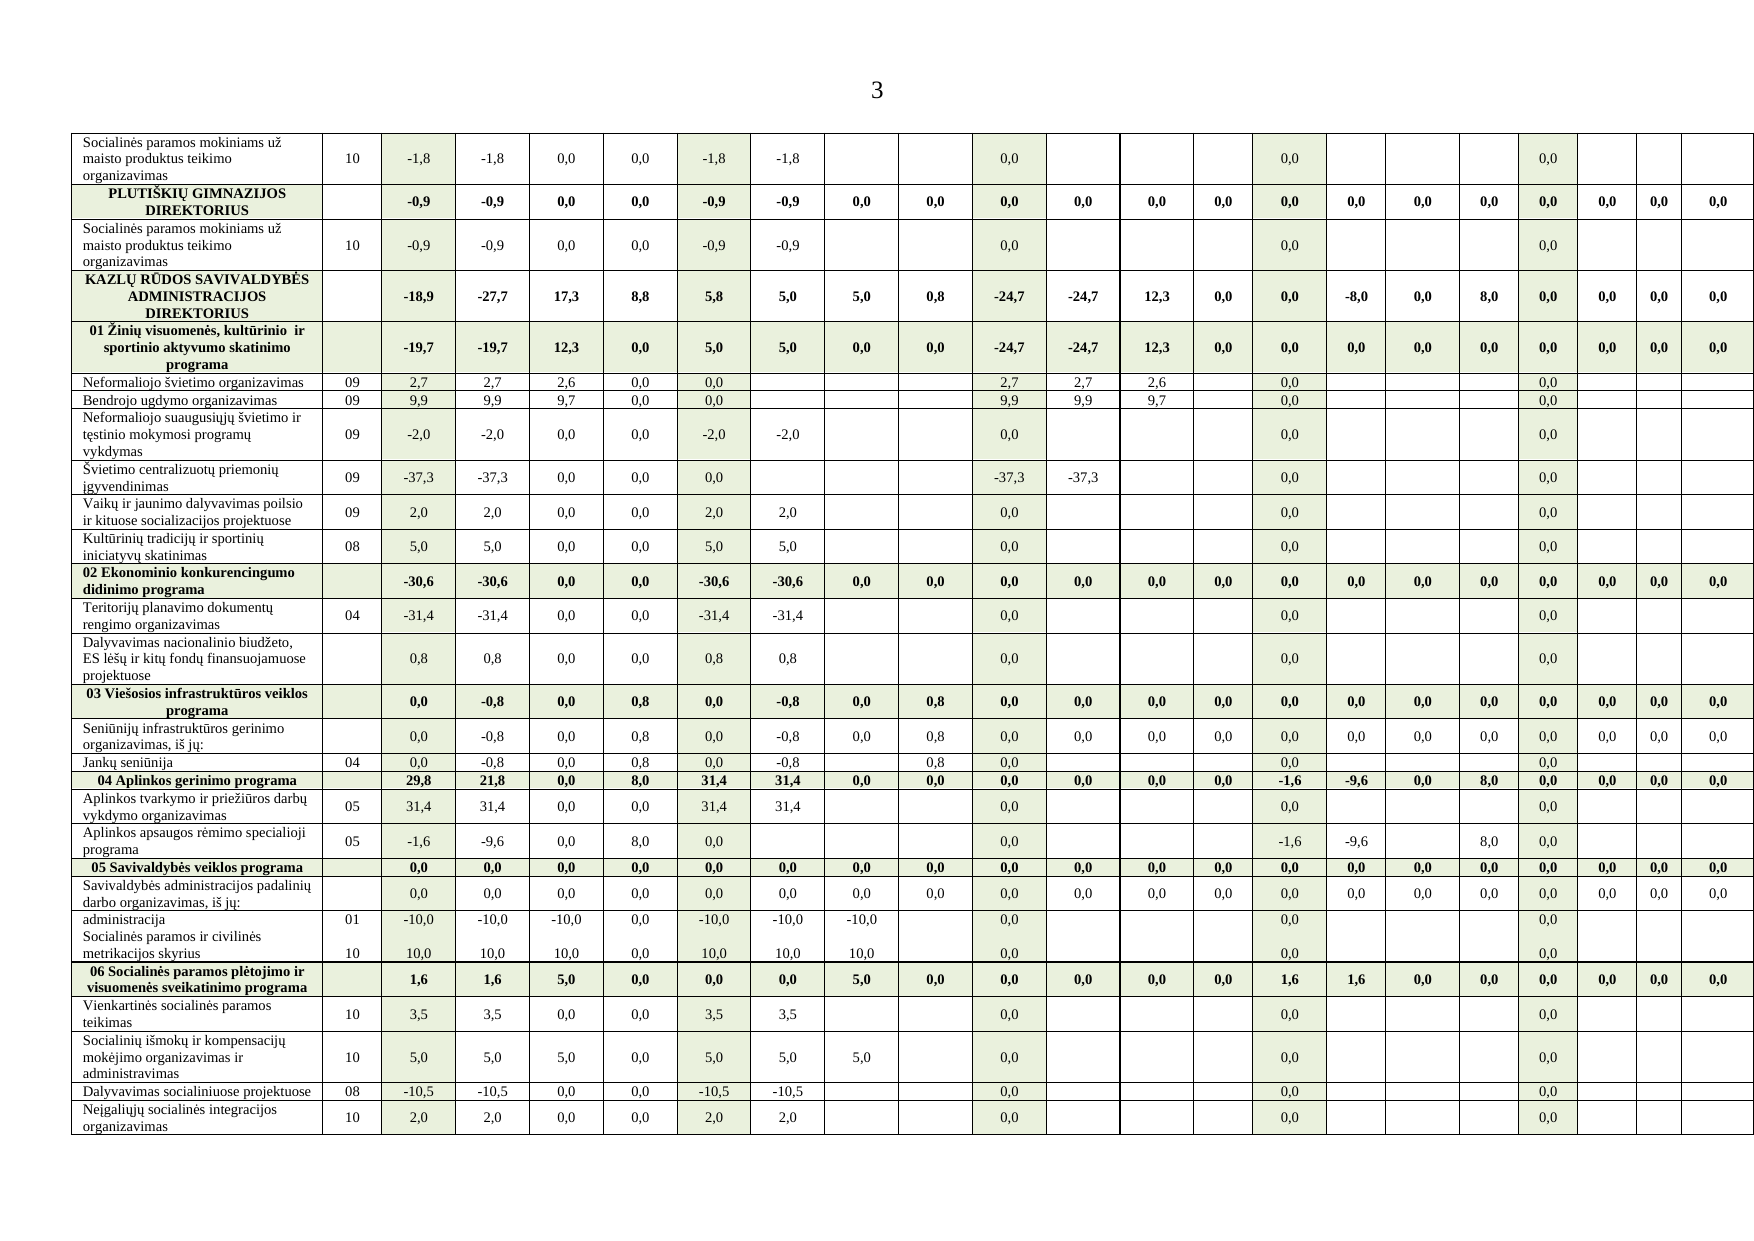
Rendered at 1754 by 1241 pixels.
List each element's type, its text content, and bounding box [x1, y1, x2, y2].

table_cell 5,0 [678, 1032, 750, 1082]
table_cell 0,0 [1578, 185, 1636, 218]
table_cell 0,0 [1519, 220, 1577, 270]
table_cell 09 [323, 374, 381, 390]
table_cell Dalyvavimas nacionalinio biudžeto, ES lėšų ir kitų fondų finansuojamuose projektuose [72, 634, 322, 684]
table_cell [1194, 134, 1252, 184]
table_cell [1460, 374, 1518, 390]
table_cell 9,9 [456, 391, 529, 408]
table_cell [1121, 530, 1193, 563]
table_cell 0,0 [382, 877, 455, 910]
table_cell 3,5 [678, 997, 750, 1031]
table_cell -10,0 10,0 [678, 911, 750, 961]
table_cell 0,0 [604, 859, 677, 876]
table_cell 8,0 [1460, 271, 1518, 321]
table_cell -0,9 [382, 220, 455, 270]
table_cell -0,9 [382, 185, 455, 218]
table_cell 0,0 [1682, 322, 1753, 372]
table_cell 0,0 [825, 859, 898, 876]
table_cell 0,0 [1682, 685, 1753, 718]
table_cell 0,0 [382, 754, 455, 771]
table_cell administracija Socialinės paramos ir civilinės metrikacijos skyrius [72, 911, 322, 961]
table_cell 0,0 [1386, 271, 1459, 321]
table_cell 1,6 [456, 963, 529, 996]
table_cell 5,0 [678, 530, 750, 563]
table_cell 2,0 [382, 1101, 455, 1134]
table_cell 10 [323, 997, 381, 1031]
table_cell [899, 461, 972, 494]
table_cell 0,0 [1327, 185, 1385, 218]
table_cell 0,0 [973, 824, 1046, 858]
table_cell 0,0 [1121, 719, 1193, 753]
table_cell [1578, 599, 1636, 632]
table_cell 2,0 [751, 1101, 824, 1134]
table_cell [1386, 1101, 1459, 1134]
table_cell 0,0 [1253, 374, 1326, 390]
table_cell 08 [323, 530, 381, 563]
table_cell 0,0 [1578, 685, 1636, 718]
table_cell 0,0 [825, 322, 898, 372]
table_cell 0,0 [1519, 772, 1577, 788]
table_cell 0,0 [1253, 391, 1326, 408]
table_cell 0,0 [530, 997, 603, 1031]
table_cell [825, 1101, 898, 1134]
table_cell [323, 877, 381, 910]
table_cell [1682, 997, 1753, 1031]
table_cell 0,0 0,0 [973, 911, 1046, 961]
table_cell [1386, 495, 1459, 529]
table_cell [825, 374, 898, 390]
table_cell 0,0 [1519, 997, 1577, 1031]
table_cell 5,8 [678, 271, 750, 321]
table_cell [1121, 409, 1193, 459]
table_cell 0,0 [1519, 877, 1577, 910]
table_cell 0,0 [1194, 877, 1252, 910]
table_cell [1047, 599, 1119, 632]
table_cell 0,0 [678, 824, 750, 858]
table_cell 2,6 [530, 374, 603, 390]
table_cell 0,0 [1519, 1032, 1577, 1082]
table_cell 0,0 [1578, 772, 1636, 788]
table_cell 0,0 [1253, 564, 1326, 598]
table_cell [1578, 134, 1636, 184]
table_cell [1386, 1032, 1459, 1082]
table_cell -0,9 [678, 220, 750, 270]
table_cell [1327, 391, 1385, 408]
table_cell [1194, 530, 1252, 563]
table_cell 0,0 [1386, 564, 1459, 598]
table_cell 0,0 [1253, 1032, 1326, 1082]
table_cell 0,0 [1121, 564, 1193, 598]
table_cell 3,5 [751, 997, 824, 1031]
table_cell [1047, 634, 1119, 684]
table_cell 0,8 [604, 754, 677, 771]
table_cell [1047, 1032, 1119, 1082]
table_cell 0,0 [1519, 685, 1577, 718]
table_cell [1194, 220, 1252, 270]
table_cell 0,0 [382, 859, 455, 876]
table_cell -0,9 [751, 220, 824, 270]
table_cell [1578, 1083, 1636, 1100]
table_cell 0,0 [1637, 772, 1681, 788]
table_cell 2,0 [456, 495, 529, 529]
table_cell Aplinkos tvarkymo ir priežiūros darbų vykdymo organizavimas [72, 790, 322, 823]
table_cell 0,8 [604, 685, 677, 718]
table_cell -31,4 [678, 599, 750, 632]
table_cell -31,4 [456, 599, 529, 632]
table_cell [1194, 374, 1252, 390]
table_cell -10,5 [751, 1083, 824, 1100]
table_cell 0,0 [1637, 685, 1681, 718]
table_cell 0,0 [1519, 271, 1577, 321]
table_cell [1386, 220, 1459, 270]
table_cell 09 [323, 495, 381, 529]
table_cell -18,9 [382, 271, 455, 321]
table_cell 0,0 [1047, 772, 1119, 788]
table_cell 0,0 [1637, 271, 1681, 321]
table_cell 0,8 [604, 719, 677, 753]
table_cell 5,0 [382, 530, 455, 563]
table_cell [1121, 824, 1193, 858]
table_cell [825, 134, 898, 184]
table_cell -0,8 [456, 754, 529, 771]
table_cell 8,0 [604, 824, 677, 858]
table_cell 3,5 [456, 997, 529, 1031]
table_cell 0,0 [1682, 719, 1753, 753]
table_cell [825, 461, 898, 494]
table_cell Neįgaliųjų socialinės integracijos organizavimas [72, 1101, 322, 1134]
table_cell -1,8 [678, 134, 750, 184]
table_cell 8,0 [1460, 772, 1518, 788]
table_cell [1386, 754, 1459, 771]
table_cell [1460, 1101, 1518, 1134]
table_cell -10,0 10,0 [382, 911, 455, 961]
table_cell [1327, 1101, 1385, 1134]
table_cell [1578, 754, 1636, 771]
table_cell -1,6 [1253, 772, 1326, 788]
table_cell 0,0 [1519, 599, 1577, 632]
table_cell [1637, 1101, 1681, 1134]
table_cell 0,0 0,0 [604, 911, 677, 961]
table_cell -31,4 [751, 599, 824, 632]
table_cell 0,0 [899, 877, 972, 910]
table_cell 0,0 [678, 859, 750, 876]
table_cell [1637, 634, 1681, 684]
table_cell -9,6 [456, 824, 529, 858]
table_cell [1386, 1083, 1459, 1100]
table_cell KAZLŲ RŪDOS SAVIVALDYBĖS ADMINISTRACIJOS DIREKTORIUS [72, 271, 322, 321]
table_cell 0,0 [1253, 719, 1326, 753]
table_cell [1578, 374, 1636, 390]
table_cell [751, 461, 824, 494]
table_cell 2,0 [678, 495, 750, 529]
table_cell 0,0 [899, 859, 972, 876]
table_cell Neformaliojo švietimo organizavimas [72, 374, 322, 390]
table_cell 0,8 [456, 634, 529, 684]
table_cell [1460, 134, 1518, 184]
table_cell [1578, 1032, 1636, 1082]
table_cell -30,6 [456, 564, 529, 598]
table_cell -1,8 [751, 134, 824, 184]
table_cell 9,9 [1047, 391, 1119, 408]
table_cell -37,3 [1047, 461, 1119, 494]
table_cell 0,0 [1578, 859, 1636, 876]
table_cell 0,0 [604, 220, 677, 270]
table_cell 0,0 [825, 719, 898, 753]
table_cell [1327, 374, 1385, 390]
table_cell [1194, 409, 1252, 459]
table_cell 0,0 [1682, 859, 1753, 876]
table_cell 0,0 [530, 461, 603, 494]
table_cell [1682, 911, 1753, 961]
table_cell 0,0 [604, 391, 677, 408]
table_cell [1121, 754, 1193, 771]
table_cell 0,0 [1460, 963, 1518, 996]
table_cell [751, 824, 824, 858]
table_cell 0,0 [604, 134, 677, 184]
table_cell [1682, 1101, 1753, 1134]
table_cell 9,7 [530, 391, 603, 408]
table_cell 1,6 [382, 963, 455, 996]
table_cell 09 [323, 461, 381, 494]
table_cell 0,0 [530, 134, 603, 184]
table_cell 0,0 [1682, 772, 1753, 788]
table_cell 0,0 [1386, 719, 1459, 753]
table_cell 5,0 [751, 1032, 824, 1082]
table_cell 0,0 [1194, 185, 1252, 218]
table_cell 0,0 [751, 963, 824, 996]
table_cell 0,0 [1047, 963, 1119, 996]
table_cell 05 [323, 824, 381, 858]
table_cell 0,0 [1194, 963, 1252, 996]
table_cell 0,0 [530, 530, 603, 563]
table_cell [1578, 530, 1636, 563]
table_cell [825, 754, 898, 771]
table_cell 0,0 [899, 564, 972, 598]
table_cell 0,0 [1578, 963, 1636, 996]
table_cell 0,0 [1327, 877, 1385, 910]
table_cell Bendrojo ugdymo organizavimas [72, 391, 322, 408]
table_cell [1460, 391, 1518, 408]
table_cell -0,8 [751, 685, 824, 718]
table_cell 0,0 [604, 530, 677, 563]
table_cell 0,0 [678, 461, 750, 494]
table_cell 0,8 [382, 634, 455, 684]
table_cell [1047, 1083, 1119, 1100]
table_cell 0,0 [973, 134, 1046, 184]
table_cell 0,0 [1253, 599, 1326, 632]
table_cell [1637, 220, 1681, 270]
table_cell -8,0 [1327, 271, 1385, 321]
table_cell 0,0 [1519, 461, 1577, 494]
table_cell 0,0 [678, 963, 750, 996]
table_cell [323, 859, 381, 876]
table_cell -0,8 [751, 754, 824, 771]
table_cell PLUTIŠKIŲ GIMNAZIJOS DIREKTORIUS [72, 185, 322, 218]
table_cell 0,0 [530, 772, 603, 788]
table_cell [1327, 754, 1385, 771]
table_cell 5,0 [751, 322, 824, 372]
table_cell Aplinkos apsaugos rėmimo specialioji programa [72, 824, 322, 858]
table_cell 9,9 [382, 391, 455, 408]
table_cell 0,0 [1519, 564, 1577, 598]
table_cell 0,0 [973, 220, 1046, 270]
table_cell [1121, 495, 1193, 529]
table_cell [1047, 220, 1119, 270]
table_cell 0,0 [1121, 859, 1193, 876]
table_cell 0,8 [899, 719, 972, 753]
table_cell 0,0 [382, 685, 455, 718]
table_cell 0,0 [1047, 564, 1119, 598]
table_cell [1047, 1101, 1119, 1134]
table_cell [1194, 997, 1252, 1031]
table_cell 0,0 [825, 877, 898, 910]
table_cell [1578, 911, 1636, 961]
table_cell Socialinių išmokų ir kompensacijų mokėjimo organizavimas ir administravimas [72, 1032, 322, 1082]
table_cell 0,0 [973, 754, 1046, 771]
table_cell [1386, 409, 1459, 459]
table_cell [751, 391, 824, 408]
table_cell -30,6 [678, 564, 750, 598]
table_cell 01 10 [323, 911, 381, 961]
table_cell -2,0 [382, 409, 455, 459]
table_cell 0,0 [604, 495, 677, 529]
table_cell [1327, 790, 1385, 823]
table_cell 0,0 [382, 719, 455, 753]
table_cell 2,6 [1121, 374, 1193, 390]
table_cell 0,0 [1047, 685, 1119, 718]
table_cell 0,0 [678, 754, 750, 771]
table_cell 0,0 [899, 322, 972, 372]
table_cell 0,0 [1578, 564, 1636, 598]
table_cell [1578, 220, 1636, 270]
table_cell -24,7 [1047, 322, 1119, 372]
table_cell [1047, 824, 1119, 858]
table_cell [1578, 997, 1636, 1031]
table_cell -0,8 [751, 719, 824, 753]
table_cell 0,0 [1386, 963, 1459, 996]
table_cell [1047, 134, 1119, 184]
table_cell 0,0 [1253, 271, 1326, 321]
table_cell 0,0 [1637, 859, 1681, 876]
table_cell 0,0 [604, 1101, 677, 1134]
table_cell [1194, 1032, 1252, 1082]
table_cell 0,0 [973, 877, 1046, 910]
table_cell [1194, 634, 1252, 684]
table_cell 0,0 [899, 772, 972, 788]
table_cell [1682, 461, 1753, 494]
table_cell [1121, 1032, 1193, 1082]
table_cell 0,0 [1253, 997, 1326, 1031]
table_cell 0,0 [1121, 963, 1193, 996]
table_cell 5,0 [530, 1032, 603, 1082]
table_cell 31,4 [678, 790, 750, 823]
table_cell 0,0 [751, 877, 824, 910]
table_cell 0,0 [1460, 564, 1518, 598]
table_cell [323, 634, 381, 684]
table_cell [1047, 997, 1119, 1031]
table_cell 0,0 0,0 [1519, 911, 1577, 961]
table_cell [899, 495, 972, 529]
table_cell [1637, 790, 1681, 823]
table_cell 0,0 [1253, 322, 1326, 372]
table_cell 0,0 [825, 564, 898, 598]
table_cell 0,0 [604, 790, 677, 823]
table_cell [1682, 530, 1753, 563]
table_cell [1194, 1083, 1252, 1100]
table_cell -24,7 [973, 322, 1046, 372]
table_cell [1386, 997, 1459, 1031]
table_cell [899, 409, 972, 459]
table_cell [899, 997, 972, 1031]
table_cell [1682, 599, 1753, 632]
table_cell 5,0 [825, 271, 898, 321]
table_cell 0,0 [973, 409, 1046, 459]
table_cell 0,0 [1460, 859, 1518, 876]
table_cell 5,0 [456, 530, 529, 563]
table_cell 5,0 [751, 530, 824, 563]
table_cell [1121, 911, 1193, 961]
table_cell 2,0 [382, 495, 455, 529]
table_cell 0,0 [1519, 634, 1577, 684]
table_cell [1682, 824, 1753, 858]
table_cell 0,0 [1519, 859, 1577, 876]
table_cell [1386, 824, 1459, 858]
table_cell 0,0 [604, 322, 677, 372]
table_cell 0,0 [1253, 134, 1326, 184]
table_cell 5,0 [825, 1032, 898, 1082]
table_cell 2,0 [456, 1101, 529, 1134]
table_cell [825, 997, 898, 1031]
table_cell [1194, 1101, 1252, 1134]
table_cell [1637, 374, 1681, 390]
table_cell [1194, 391, 1252, 408]
table_cell 0,0 [973, 772, 1046, 788]
table_cell -2,0 [678, 409, 750, 459]
table_cell [899, 911, 972, 961]
table_cell 0,0 [678, 685, 750, 718]
table_cell 31,4 [456, 790, 529, 823]
table_cell -1,8 [382, 134, 455, 184]
table_cell [825, 409, 898, 459]
table_cell [1682, 409, 1753, 459]
table_cell 0,0 [1253, 495, 1326, 529]
table_cell 10 [323, 1032, 381, 1082]
table_cell 08 [323, 1083, 381, 1100]
table_cell [899, 634, 972, 684]
table_cell 03 Viešosios infrastruktūros veiklos programa [72, 685, 322, 718]
table_cell 0,0 [678, 877, 750, 910]
table_cell [1386, 790, 1459, 823]
table_cell [1121, 1083, 1193, 1100]
table_cell -2,0 [751, 409, 824, 459]
table_cell -10,5 [678, 1083, 750, 1100]
table_cell [1386, 530, 1459, 563]
table_cell Vienkartinės socialinės paramos teikimas [72, 997, 322, 1031]
table_cell 0,0 [530, 685, 603, 718]
table_cell 0,0 [1519, 495, 1577, 529]
table_cell 21,8 [456, 772, 529, 788]
table_cell 0,0 [1253, 685, 1326, 718]
table_cell [1637, 495, 1681, 529]
table_cell 04 [323, 754, 381, 771]
table_cell 0,0 [1519, 374, 1577, 390]
table_cell [1327, 461, 1385, 494]
table_cell -10,0 10,0 [825, 911, 898, 961]
table_cell 0,0 [678, 719, 750, 753]
table_cell [1460, 754, 1518, 771]
table_cell 0,0 [530, 409, 603, 459]
table_cell 06 Socialinės paramos plėtojimo ir visuomenės sveikatinimo programa [72, 963, 322, 996]
table_cell 0,0 [1682, 963, 1753, 996]
table_cell 0,0 [1253, 790, 1326, 823]
table_cell -30,6 [382, 564, 455, 598]
table_cell 0,0 [1637, 963, 1681, 996]
table_cell 0,0 [1327, 719, 1385, 753]
table_cell [1327, 530, 1385, 563]
table_cell 0,0 [678, 391, 750, 408]
table_cell [1460, 1083, 1518, 1100]
table_cell 0,0 [1386, 685, 1459, 718]
table_cell 8,0 [1460, 824, 1518, 858]
table_cell 0,0 [1253, 754, 1326, 771]
table_cell [1194, 790, 1252, 823]
table_cell 0,0 [1460, 185, 1518, 218]
table_cell 0,0 [973, 564, 1046, 598]
table_cell 31,4 [751, 772, 824, 788]
table_cell [1578, 409, 1636, 459]
table_cell -0,9 [456, 185, 529, 218]
table_cell [1327, 911, 1385, 961]
table_cell Socialinės paramos mokiniams už maisto produktus teikimo organizavimas [72, 134, 322, 184]
table_cell 0,0 [1194, 719, 1252, 753]
table_cell 0,0 [1637, 719, 1681, 753]
table_cell [1121, 1101, 1193, 1134]
table_cell [825, 790, 898, 823]
table_cell [1327, 220, 1385, 270]
table_cell -10,0 10,0 [456, 911, 529, 961]
table_cell 10 [323, 1101, 381, 1134]
table_cell [1121, 220, 1193, 270]
table_cell [323, 564, 381, 598]
table_cell 0,0 [1386, 859, 1459, 876]
table_cell 0,0 [751, 859, 824, 876]
table_cell 0,0 [973, 1101, 1046, 1134]
table_cell 0,0 [604, 409, 677, 459]
table_cell 0,0 [530, 754, 603, 771]
table_cell 9,9 [973, 391, 1046, 408]
table_cell 0,0 [825, 772, 898, 788]
table_cell 12,3 [1121, 322, 1193, 372]
table_cell 0,0 [1253, 634, 1326, 684]
table_cell 0,0 [1047, 185, 1119, 218]
table_cell 0,0 [1519, 1101, 1577, 1134]
table_cell 0,0 [530, 564, 603, 598]
table_cell 0,0 [1682, 185, 1753, 218]
table_cell 3,5 [382, 997, 455, 1031]
table_cell 31,4 [751, 790, 824, 823]
table_cell -1,6 [382, 824, 455, 858]
table_cell [825, 1083, 898, 1100]
table_cell Jankų seniūnija [72, 754, 322, 771]
table_cell 0,0 [1253, 530, 1326, 563]
table_cell [1460, 634, 1518, 684]
table_cell [323, 772, 381, 788]
table_cell 04 Aplinkos gerinimo programa [72, 772, 322, 788]
table_cell [825, 220, 898, 270]
table_cell 0,0 [604, 877, 677, 910]
table_cell 0,0 [973, 495, 1046, 529]
table_cell 10 [323, 134, 381, 184]
table_cell 0,0 [1637, 877, 1681, 910]
table_cell [1578, 1101, 1636, 1134]
table_cell 0,0 [456, 859, 529, 876]
table_cell [1386, 134, 1459, 184]
table_cell Vaikų ir jaunimo dalyvavimas poilsio ir kituose socializacijos projektuose [72, 495, 322, 529]
table_cell 2,7 [382, 374, 455, 390]
table_cell [1637, 530, 1681, 563]
table_cell 02 Ekonominio konkurencingumo didinimo programa [72, 564, 322, 598]
table_cell [323, 685, 381, 718]
table_cell [1121, 997, 1193, 1031]
table_cell -0,9 [751, 185, 824, 218]
table_cell [1386, 634, 1459, 684]
table_cell 0,0 [1578, 719, 1636, 753]
table_cell 0,0 [1327, 564, 1385, 598]
table_cell [1460, 911, 1518, 961]
table_cell -0,8 [456, 685, 529, 718]
table_cell [825, 634, 898, 684]
table_cell [899, 220, 972, 270]
table_cell 0,0 [1519, 185, 1577, 218]
table_cell [1194, 911, 1252, 961]
table_cell Švietimo centralizuotų priemonių įgyvendinimas [72, 461, 322, 494]
table_cell -0,8 [456, 719, 529, 753]
table_cell 0,0 [604, 963, 677, 996]
table_cell [1047, 495, 1119, 529]
table_cell 0,0 [973, 530, 1046, 563]
table_cell [1682, 391, 1753, 408]
table_cell 0,0 [678, 374, 750, 390]
table_cell [323, 322, 381, 372]
table_cell [1386, 374, 1459, 390]
table_cell -9,6 [1327, 772, 1385, 788]
table_cell [1327, 599, 1385, 632]
table_cell 05 Savivaldybės veiklos programa [72, 859, 322, 876]
table_cell [825, 530, 898, 563]
table_cell [1578, 495, 1636, 529]
table_cell 0,0 [604, 374, 677, 390]
table_cell 0,0 [1253, 461, 1326, 494]
table_cell 1,6 [1253, 963, 1326, 996]
table_cell [1327, 1083, 1385, 1100]
table_cell [1637, 134, 1681, 184]
table_cell [1682, 790, 1753, 823]
table_cell -30,6 [751, 564, 824, 598]
table_cell 0,0 [1121, 877, 1193, 910]
table_cell -19,7 [456, 322, 529, 372]
table_cell [1682, 374, 1753, 390]
table_cell [1460, 530, 1518, 563]
table_cell 0,0 [1519, 391, 1577, 408]
table_cell 0,0 [1253, 1101, 1326, 1134]
table_cell -9,6 [1327, 824, 1385, 858]
table_cell [1327, 997, 1385, 1031]
table_cell [899, 1101, 972, 1134]
table_cell [1047, 530, 1119, 563]
table_cell [825, 391, 898, 408]
table_cell [899, 391, 972, 408]
table_cell 5,0 [678, 322, 750, 372]
table_cell [1637, 1032, 1681, 1082]
table_cell [1194, 495, 1252, 529]
table_cell 0,0 [1047, 719, 1119, 753]
table_cell 09 [323, 409, 381, 459]
table_cell -24,7 [973, 271, 1046, 321]
table_cell -0,9 [678, 185, 750, 218]
table_cell 0,0 [1194, 859, 1252, 876]
table_cell [1386, 461, 1459, 494]
table_cell 0,0 [1253, 1083, 1326, 1100]
table_cell 05 [323, 790, 381, 823]
table_cell 0,0 [1327, 322, 1385, 372]
table_cell [323, 185, 381, 218]
table_cell 0,8 [899, 685, 972, 718]
table_cell [1327, 634, 1385, 684]
table_cell [1327, 1032, 1385, 1082]
table_cell -24,7 [1047, 271, 1119, 321]
table_cell 5,0 [456, 1032, 529, 1082]
table_cell 0,0 [604, 634, 677, 684]
table_cell [899, 1032, 972, 1082]
table_cell [1460, 1032, 1518, 1082]
table_cell -27,7 [456, 271, 529, 321]
table_cell 5,0 [825, 963, 898, 996]
table_cell 0,0 [973, 997, 1046, 1031]
table_cell 0,0 [1578, 877, 1636, 910]
table_cell 0,0 [1682, 877, 1753, 910]
table_cell -10,0 10,0 [751, 911, 824, 961]
table_cell 0,0 [1519, 322, 1577, 372]
table_cell [1637, 461, 1681, 494]
table_cell 0,8 [751, 634, 824, 684]
table_cell [1637, 754, 1681, 771]
table_cell 0,0 [1519, 1083, 1577, 1100]
table_cell [1047, 790, 1119, 823]
table_cell [1047, 911, 1119, 961]
table_cell [1460, 790, 1518, 823]
table_cell 0,0 [1327, 859, 1385, 876]
table_cell [1682, 134, 1753, 184]
table_cell 0,0 [530, 824, 603, 858]
table_cell 0,0 [530, 185, 603, 218]
table_cell 0,0 [530, 877, 603, 910]
table_cell Socialinės paramos mokiniams už maisto produktus teikimo organizavimas [72, 220, 322, 270]
table_cell [1578, 391, 1636, 408]
table_cell [1460, 997, 1518, 1031]
table_cell 0,0 [973, 859, 1046, 876]
table_cell [1121, 461, 1193, 494]
table_cell [323, 719, 381, 753]
table_cell 0,0 [899, 963, 972, 996]
table_cell [1460, 599, 1518, 632]
table_cell 0,0 [1253, 859, 1326, 876]
table_cell 0,0 [1519, 824, 1577, 858]
table_cell [1460, 495, 1518, 529]
table_cell 0,0 [530, 790, 603, 823]
table_cell 0,0 [973, 185, 1046, 218]
table_cell Teritorijų planavimo dokumentų rengimo organizavimas [72, 599, 322, 632]
table_cell 0,0 [530, 634, 603, 684]
table_cell 0,0 [530, 495, 603, 529]
table_cell -10,5 [456, 1083, 529, 1100]
table_cell -19,7 [382, 322, 455, 372]
table_cell [1047, 409, 1119, 459]
table_cell [825, 824, 898, 858]
table_cell 0,0 [1519, 754, 1577, 771]
table_cell 2,0 [751, 495, 824, 529]
table_cell 8,0 [604, 772, 677, 788]
table_cell 0,8 [678, 634, 750, 684]
table_cell [1578, 634, 1636, 684]
table_cell 9,7 [1121, 391, 1193, 408]
table_cell [1578, 461, 1636, 494]
table_cell 0,8 [899, 754, 972, 771]
table_cell 0,0 [1578, 322, 1636, 372]
table_cell [1682, 220, 1753, 270]
table_cell [825, 599, 898, 632]
table_cell [1327, 134, 1385, 184]
table_cell 0,0 [973, 685, 1046, 718]
table_cell 0,0 [973, 634, 1046, 684]
table_cell -37,3 [456, 461, 529, 494]
table_cell [1386, 911, 1459, 961]
table_cell 0,0 [1047, 877, 1119, 910]
table_cell 2,7 [1047, 374, 1119, 390]
table_cell [1121, 599, 1193, 632]
table_cell -31,4 [382, 599, 455, 632]
table_cell 0,0 [1460, 685, 1518, 718]
table_cell [1121, 134, 1193, 184]
table_cell -10,5 [382, 1083, 455, 1100]
table_cell Kultūrinių tradicijų ir sportinių iniciatyvų skatinimas [72, 530, 322, 563]
table_cell [1578, 790, 1636, 823]
table_cell 5,0 [751, 271, 824, 321]
table_cell [1386, 391, 1459, 408]
table_cell 5,0 [382, 1032, 455, 1082]
table_cell 04 [323, 599, 381, 632]
table_cell [1460, 461, 1518, 494]
table_cell [1682, 1083, 1753, 1100]
table_cell [1386, 599, 1459, 632]
table_cell 0,0 [973, 719, 1046, 753]
table_cell [1682, 1032, 1753, 1082]
table_cell 0,0 [1519, 134, 1577, 184]
table_cell [1578, 824, 1636, 858]
table_cell 0,0 [1460, 322, 1518, 372]
table_cell 2,0 [678, 1101, 750, 1134]
table_cell [1460, 409, 1518, 459]
table_cell -10,0 10,0 [530, 911, 603, 961]
table_cell 0,0 [1460, 877, 1518, 910]
table_cell 0,0 [1460, 719, 1518, 753]
table_cell 12,3 [1121, 271, 1193, 321]
table_cell 0,0 [1194, 271, 1252, 321]
table_cell [1637, 1083, 1681, 1100]
table_cell [1327, 495, 1385, 529]
table_cell [899, 599, 972, 632]
table_cell [899, 134, 972, 184]
table_cell 0,0 [1121, 772, 1193, 788]
table_cell -0,9 [456, 220, 529, 270]
table_cell 0,0 [530, 599, 603, 632]
table_cell 0,0 [825, 685, 898, 718]
table_cell 0,0 [530, 1101, 603, 1134]
table_cell 29,8 [382, 772, 455, 788]
table_cell [1637, 409, 1681, 459]
table_cell [899, 824, 972, 858]
table_cell 0,0 [973, 1032, 1046, 1082]
table_cell [323, 963, 381, 996]
table_cell 0,0 [604, 564, 677, 598]
table_cell [825, 495, 898, 529]
table_cell 0,0 [1682, 271, 1753, 321]
table_cell 0,0 [456, 877, 529, 910]
table_cell 0,0 [1194, 564, 1252, 598]
table_cell Seniūnijų infrastruktūros gerinimo organizavimas, iš jų: [72, 719, 322, 753]
table_cell [899, 530, 972, 563]
table_cell 0,0 [604, 1032, 677, 1082]
table_cell 10 [323, 220, 381, 270]
table_cell 0,0 [604, 1083, 677, 1100]
table_cell 01 Žinių visuomenės, kultūrinio ir sportinio aktyvumo skatinimo programa [72, 322, 322, 372]
table_cell 0,0 [1519, 530, 1577, 563]
table_cell -1,8 [456, 134, 529, 184]
table_cell 0,0 [1253, 409, 1326, 459]
table_cell 0,0 [1519, 409, 1577, 459]
table_cell 12,3 [530, 322, 603, 372]
table_cell 0,0 [1578, 271, 1636, 321]
table_cell 0,0 [1386, 772, 1459, 788]
table_cell [1121, 634, 1193, 684]
table_cell 0,0 [1121, 685, 1193, 718]
table_cell 5,0 [530, 963, 603, 996]
table_cell 0,0 [1121, 185, 1193, 218]
table_cell [1682, 634, 1753, 684]
table_cell 0,0 [1194, 772, 1252, 788]
table_cell 0,0 [1519, 790, 1577, 823]
table_cell [1047, 754, 1119, 771]
table_cell 0,0 [1194, 685, 1252, 718]
table_cell [899, 374, 972, 390]
table_cell 1,6 [1327, 963, 1385, 996]
table_cell [751, 374, 824, 390]
table_cell [1637, 911, 1681, 961]
table_cell [1327, 409, 1385, 459]
table_cell 0,0 [973, 963, 1046, 996]
table_cell [1682, 495, 1753, 529]
table_cell -1,6 [1253, 824, 1326, 858]
table_cell 0,0 [1327, 685, 1385, 718]
table_cell 0,0 [1386, 877, 1459, 910]
table_cell [899, 1083, 972, 1100]
table_cell 0,0 [1253, 220, 1326, 270]
table_cell 0,0 [973, 1083, 1046, 1100]
table_cell 09 [323, 391, 381, 408]
table_cell [1637, 391, 1681, 408]
table_cell 31,4 [382, 790, 455, 823]
table_cell Dalyvavimas socialiniuose projektuose [72, 1083, 322, 1100]
table_cell [1637, 599, 1681, 632]
table_cell 0,8 [899, 271, 972, 321]
table_cell 31,4 [678, 772, 750, 788]
table_cell 0,0 [1519, 719, 1577, 753]
table_cell [1637, 997, 1681, 1031]
table_cell 8,8 [604, 271, 677, 321]
table_cell 0,0 [1386, 322, 1459, 372]
table_cell [1194, 599, 1252, 632]
table_cell 0,0 [530, 859, 603, 876]
table_cell 0,0 [1047, 859, 1119, 876]
table_cell -37,3 [973, 461, 1046, 494]
table_cell 0,0 [1637, 185, 1681, 218]
table_cell 0,0 [530, 1083, 603, 1100]
table_cell [1637, 824, 1681, 858]
table_cell [1682, 754, 1753, 771]
table_cell 0,0 [973, 599, 1046, 632]
table_cell 0,0 [530, 220, 603, 270]
table_cell -37,3 [382, 461, 455, 494]
table_cell 17,3 [530, 271, 603, 321]
table_cell [1194, 461, 1252, 494]
table_cell -2,0 [456, 409, 529, 459]
table_cell 0,0 [604, 997, 677, 1031]
table_cell [323, 271, 381, 321]
table_cell 0,0 [825, 185, 898, 218]
table_cell 2,7 [973, 374, 1046, 390]
table_cell 0,0 [1253, 185, 1326, 218]
table_cell 0,0 [1386, 185, 1459, 218]
table_cell 2,7 [456, 374, 529, 390]
table_cell 0,0 [604, 599, 677, 632]
table_cell 0,0 [1194, 322, 1252, 372]
table_cell 0,0 [604, 461, 677, 494]
table_cell 0,0 [604, 185, 677, 218]
table_cell [1194, 754, 1252, 771]
table_cell 0,0 [1519, 963, 1577, 996]
table_cell Savivaldybės administracijos padalinių darbo organizavimas, iš jų: [72, 877, 322, 910]
table_cell [1460, 220, 1518, 270]
table_cell 0,0 [899, 185, 972, 218]
table_cell 0,0 [1682, 564, 1753, 598]
table_cell 0,0 [1637, 322, 1681, 372]
table_cell 0,0 0,0 [1253, 911, 1326, 961]
table_cell [1194, 824, 1252, 858]
table_cell 0,0 [973, 790, 1046, 823]
table_cell [1121, 790, 1193, 823]
table_cell [899, 790, 972, 823]
table_cell 0,0 [1253, 877, 1326, 910]
table_cell 0,0 [530, 719, 603, 753]
table_cell Neformaliojo suaugusiųjų švietimo ir tęstinio mokymosi programų vykdymas [72, 409, 322, 459]
table_cell 0,0 [1637, 564, 1681, 598]
